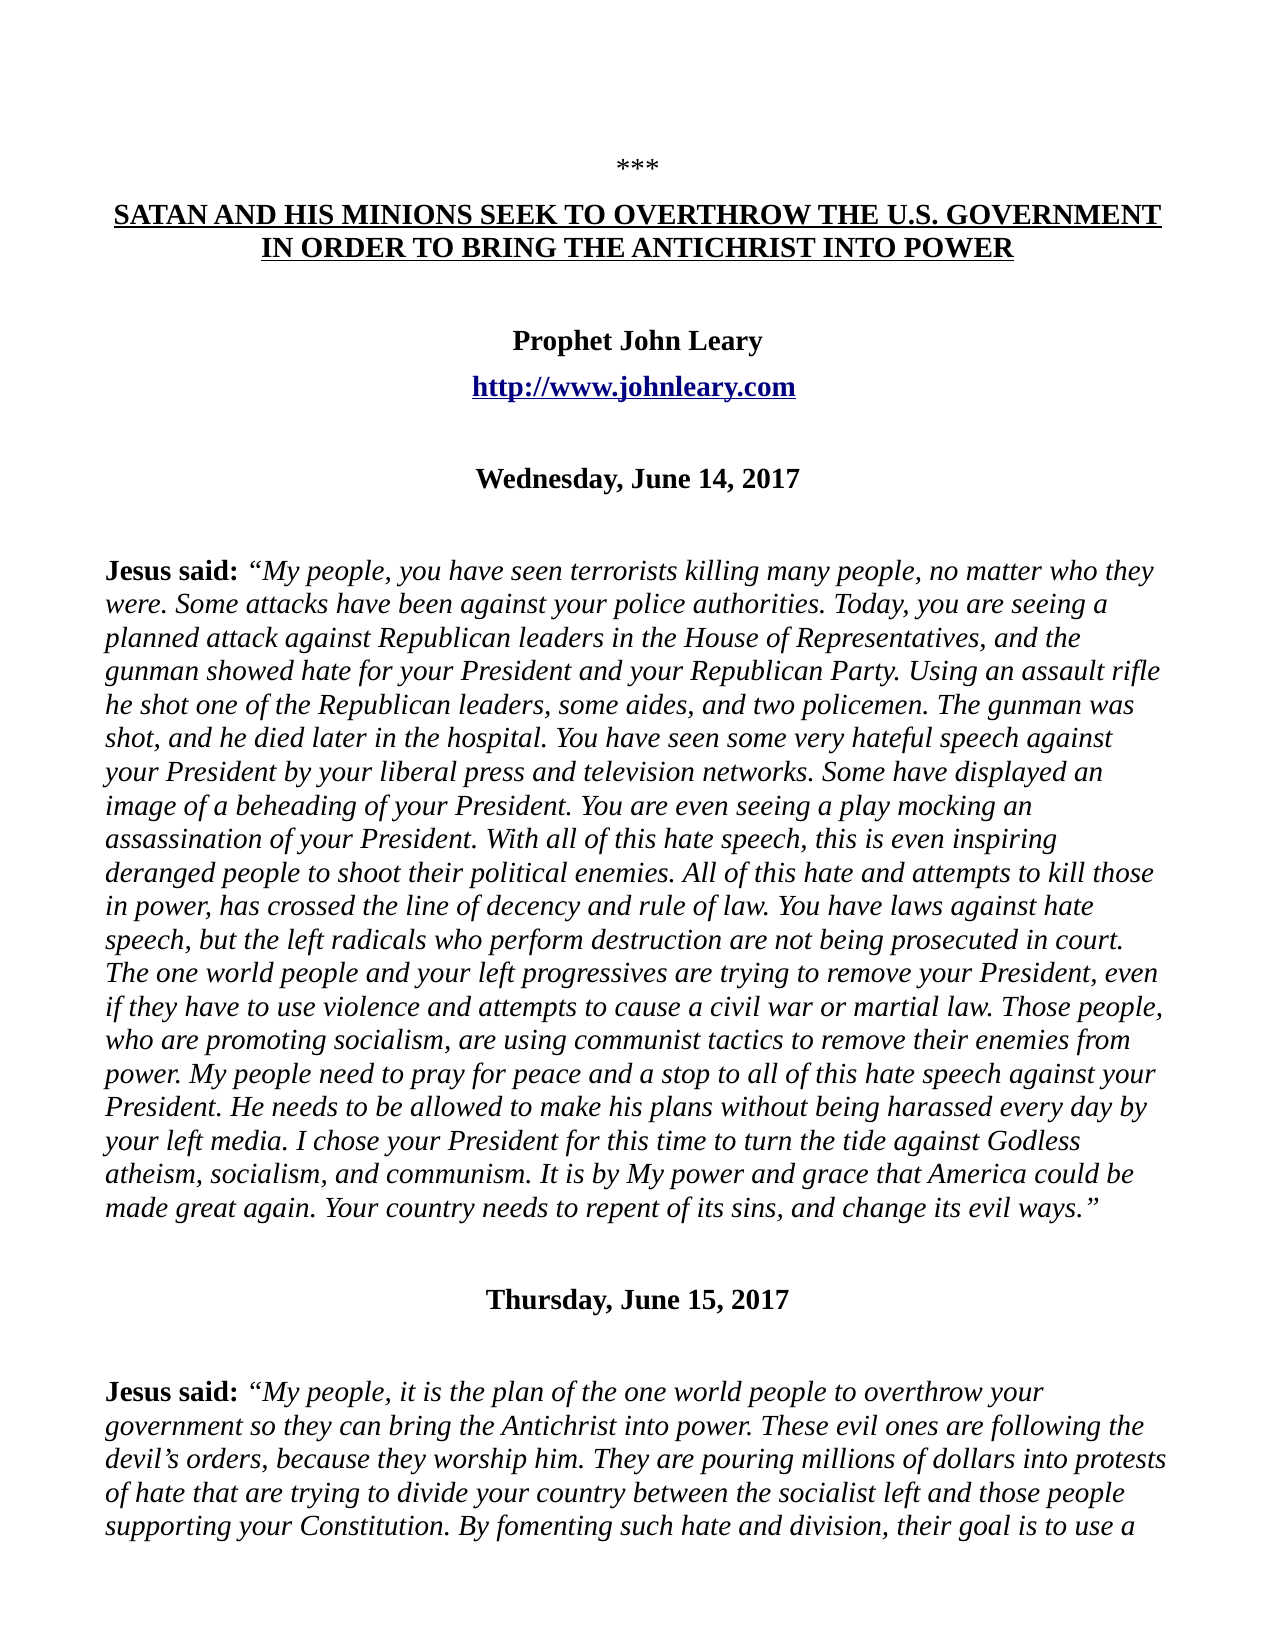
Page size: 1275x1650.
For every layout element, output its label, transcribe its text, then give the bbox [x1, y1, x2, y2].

text Thursday, June 15, 2017 [105, 1282, 1170, 1316]
text Wednesday, June 14, 2017 [105, 461, 1170, 494]
text *** [105, 151, 1170, 184]
text Jesus said: “My people, you have seen terrorists killing many people, no matter who they were. Some attacks have been against your police authorities. Today, you are seeing a planned attack against Republican leaders in the House of Representatives, and the gunman showed hate for your President and your Republican Party. Using an assault rifle he shot one of the Republican leaders, some aides, and two policemen. The gunman was shot, and he died later in the hospital. You have seen some very hateful speech against your President by your liberal press and television networks. Some have displayed an image of a beheading of your President. You are even seeing a play mocking an assassination of your President. With all of this hate speech, this is even inspiring deranged people to shoot their political enemies. All of this hate and attempts to kill those in power, has crossed the line of decency and rule of law. You have laws against hate speech, but the left radicals who perform destruction are not being prosecuted in court. The one world people and your left progressives are trying to remove your President, even if they have to use violence and attempts to cause a civil war or martial law. Those people, who are promoting socialism, are using communist tactics to remove their enemies from power. My people need to pray for peace and a stop to all of this hate speech against your President. He needs to be allowed to make his plans without being harassed every day by your left media. I chose your President for this time to turn the tide against Godless atheism, socialism, and communism. It is by My power and grace that America could be made great again. Your country needs to repent of its sins, and change its evil ways.” [105, 553, 1170, 1224]
text SATAN AND HIS MINIONS SEEK TO OVERTHROW THE U.S. GOVERNMENT IN ORDER TO BRING THE ANTICHRIST INTO POWER [105, 197, 1170, 264]
text Prophet John Leary [105, 323, 1170, 356]
text http://www.johnleary.com [105, 369, 1170, 402]
text Jesus said: “My people, it is the plan of the one world people to overthrow your government so they can bring the Antichrist into power. These evil ones are following the devil’s orders, because they worship him. They are pouring millions of dollars into protests of hate that are trying to divide your country between the socialist left and those people supporting your Constitution. By fomenting such hate and division, their goal is to use a [105, 1374, 1170, 1542]
